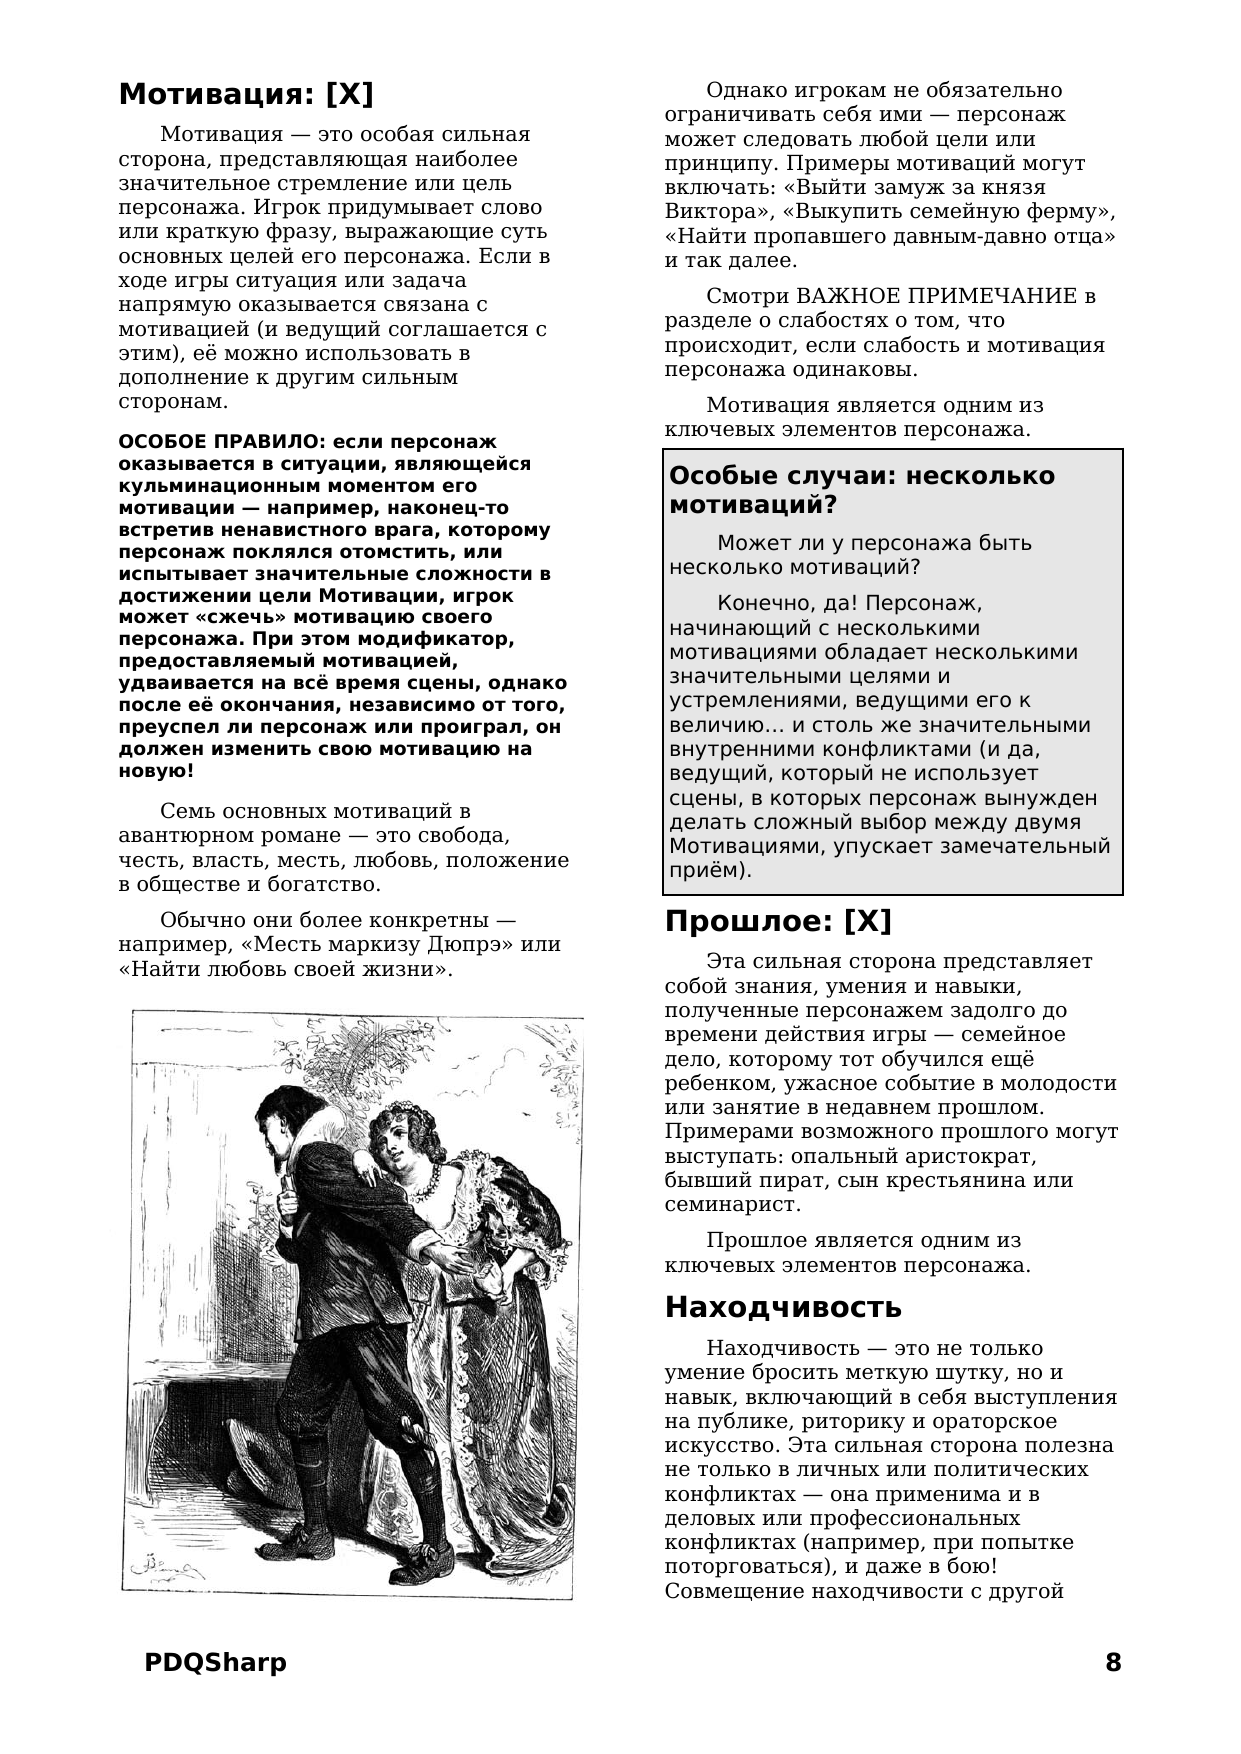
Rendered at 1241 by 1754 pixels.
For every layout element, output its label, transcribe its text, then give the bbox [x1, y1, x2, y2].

subtitle Прошлое: [X] [664, 905, 1122, 938]
text Смотри ВАЖНОЕ ПРИМЕЧАНИЕ в разделе о слабостях о том, что происходит, если слабость и мотивация персонажа одинаковы. [664, 284, 1122, 381]
text Мотивация является одним из ключевых элементов персонажа. [664, 393, 1122, 442]
text Эта сильная сторона представляет собой знания, умения и навыки, полученные персонажем задолго до времени действия игры — семейное дело, которому тот обучился ещё ребенком, ужасное событие в молодости или занятие в недавнем прошлом. Примерами возможного прошлого могут выступать: опальный аристократ, бывший пират, сын крестьянина или семинарист. [664, 949, 1122, 1217]
subtitle Мотивация: [X] [118, 78, 576, 111]
text Семь основных мотиваций в авантюрном романе — это свобода, честь, власть, месть, любовь, положение в обществе и богатство. [118, 799, 576, 896]
text Мотивация — это особая сильная сторона, представляющая наиболее значительное стремление или цель персонажа. Игрок придумывает слово или краткую фразу, выражающие суть основных целей его персонажа. Если в ходе игры ситуация или задача напрямую оказывается связана с мотивацией (и ведущий соглашается с этим), её можно использовать в дополнение к другим сильным сторонам. [118, 122, 576, 414]
text Находчивость — это не только умение бросить меткую шутку, но и навык, включающий в себя выступления на публике, риторику и ораторское искусство. Эта сильная сторона полезна не только в личных или политических конфликтах — она применима и в деловых или профессиональных конфликтах (например, при попытке поторговаться), и даже в бою! Совмещение находчивости с другой [664, 1336, 1122, 1603]
text Прошлое является одним из ключевых элементов персонажа. [664, 1228, 1122, 1277]
table_header Особые случаи: несколько мотиваций? Может ли у персонажа быть несколько мотиваций? Конечно, да! Персонаж, начинающий с несколькими мотивациями обладает несколькими значительными целями и устремлениями, ведущими его к величию… и столь же значительными внутренними конфликтами (и да, ведущий, который не использует сцены, в которых персонаж вынужден делать сложный выбор между двумя Мотивациями, упускает замечательный приём). [664, 450, 1122, 894]
text Однако игрокам не обязательно ограничивать себя ими — персонаж может следовать любой цели или принципу. Примеры мотиваций могут включать: «Выйти замуж за князя Виктора», «Выкупить семейную ферму», «Найти пропавшего давным-давно отца» и так далее. [664, 78, 1122, 272]
text ОСОБОЕ ПРАВИЛО: если персонаж оказывается в ситуации, являющейся кульминационным моментом его мотивации — например, наконец-то встретив ненавистного врага, которому персонаж поклялся отомстить, или испытывает значительные сложности в достижении цели Мотивации, игрок может «сжечь» мотивацию своего персонажа. При этом модификатор, предоставляемый мотивацией, удваивается на всё время сцены, однако после её окончания, независимо от того, преуспел ли персонаж или проиграл, он должен изменить свою мотивацию на новую! [118, 431, 576, 781]
subtitle Находчивость [664, 1292, 1122, 1324]
picture [109, 1000, 584, 1604]
text Обычно они более конкретны — например, «Месть маркизу Дюпрэ» или «Найти любовь своей жизни». [118, 908, 576, 981]
